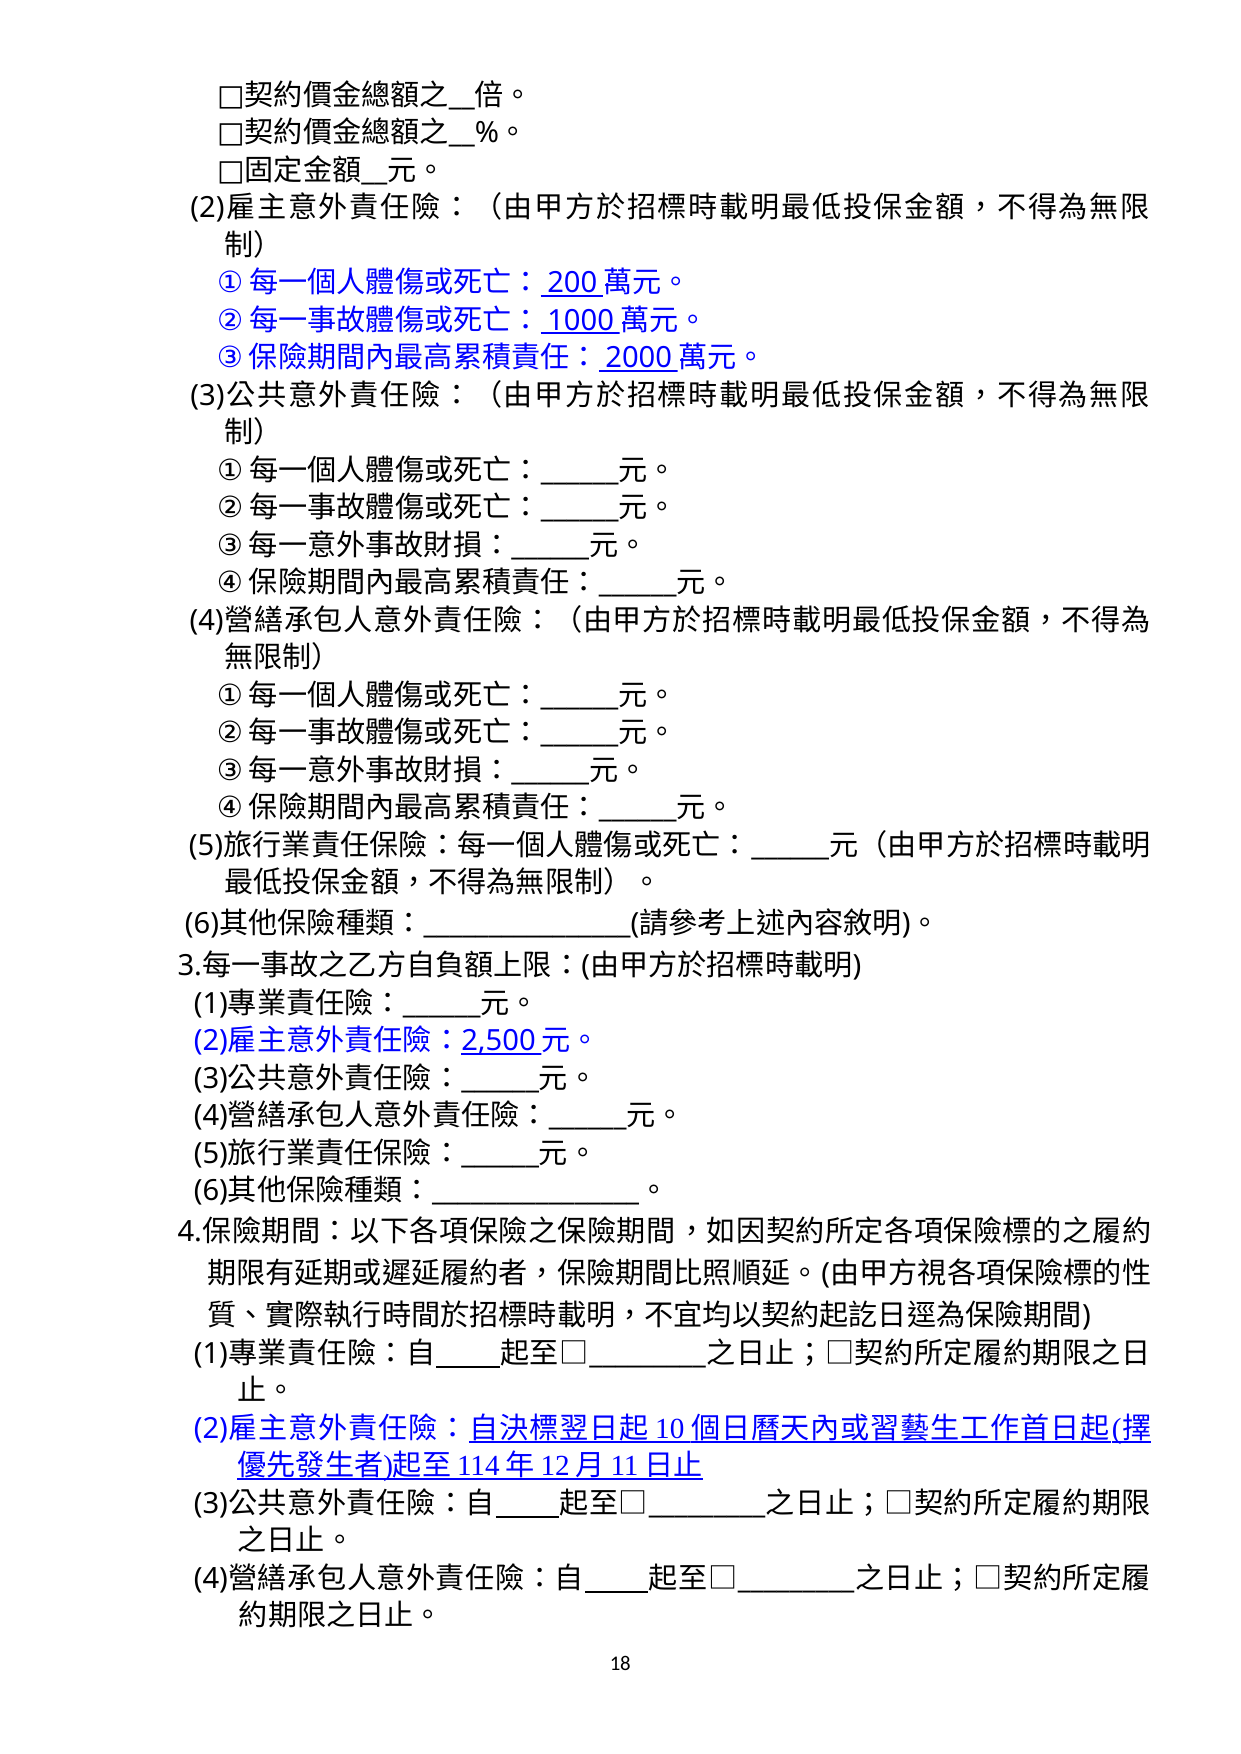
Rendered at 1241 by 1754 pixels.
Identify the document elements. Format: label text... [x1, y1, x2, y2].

text ②每一事故體傷或死亡： 1000萬元。 [217, 300, 1152, 337]
text (2)雇主意外責任險：（由甲方於招標時載明最低投保金額，不得為無限制） [181, 187, 1152, 262]
text (4)營繕承包人意外責任險：______元。 [193, 1096, 1152, 1133]
text ①每一個人體傷或死亡：______元。 [217, 675, 1152, 712]
text (2)雇主意外責任險：2,500元。 [193, 1021, 1152, 1058]
text ③保險期間內最高累積責任： 2000萬元。 [217, 337, 1152, 375]
text (5)旅行業責任保險：______元。 [193, 1133, 1152, 1171]
text (3)公共意外責任險：自 起至□_________之日止；□契約所定履約期限之日止。 [193, 1483, 1152, 1558]
text ②每一事故體傷或死亡：______元。 [217, 712, 1152, 750]
text 3.每一事故之乙方自負額上限：(由甲方於招標時載明) [177, 942, 1152, 983]
text □固定金額__元。 [217, 150, 1152, 187]
text (1)專業責任險：自 起至□_________之日止；□契約所定履約期限之日止。 [193, 1333, 1152, 1408]
text ②每一事故體傷或死亡：______元。 [217, 487, 1152, 525]
text ③每一意外事故財損：______元。 [217, 525, 1152, 562]
text (3)公共意外責任險：______元。 [193, 1058, 1152, 1096]
text ④保險期間內最高累積責任：______元。 [217, 787, 1152, 825]
text (2)雇主意外責任險：自決標翌日起10個日曆天內或習藝生工作首日起(擇優先發生者)起至114年12月11日止 [193, 1408, 1152, 1483]
text (4)營繕承包人意外責任險：（由甲方於招標時載明最低投保金額，不得為無限制） [181, 600, 1152, 675]
text (6)其他保險種類：________________。 [193, 1171, 1152, 1208]
text ①每一個人體傷或死亡： 200萬元。 [217, 262, 1152, 300]
text (3)公共意外責任險：（由甲方於招標時載明最低投保金額，不得為無限制） [181, 375, 1152, 450]
text □契約價金總額之__倍。 [217, 75, 1152, 112]
text ④保險期間內最高累積責任：______元。 [217, 562, 1152, 600]
text (6)其他保險種類：________________(請參考上述內容敘明)。 [177, 900, 1152, 942]
text (4)營繕承包人意外責任險：自 起至□_________之日止；□契約所定履約期限之日止。 [193, 1558, 1152, 1633]
text (1)專業責任險：______元。 [193, 983, 1152, 1021]
text □契約價金總額之__%。 [217, 112, 1152, 150]
text 4.保險期間：以下各項保險之保險期間，如因契約所定各項保險標的之履約期限有延期或遲延履約者，保險期間比照順延。(由甲方視各項保險標的性質、實際執行時間於招標時載明，不宜均以契約起訖日逕為保險期間) [177, 1208, 1152, 1333]
text ③每一意外事故財損：______元。 [217, 750, 1152, 787]
text (5)旅行業責任保險：每一個人體傷或死亡：______元（由甲方於招標時載明最低投保金額，不得為無限制）。 [181, 825, 1152, 900]
text ①每一個人體傷或死亡：______元。 [217, 450, 1152, 487]
